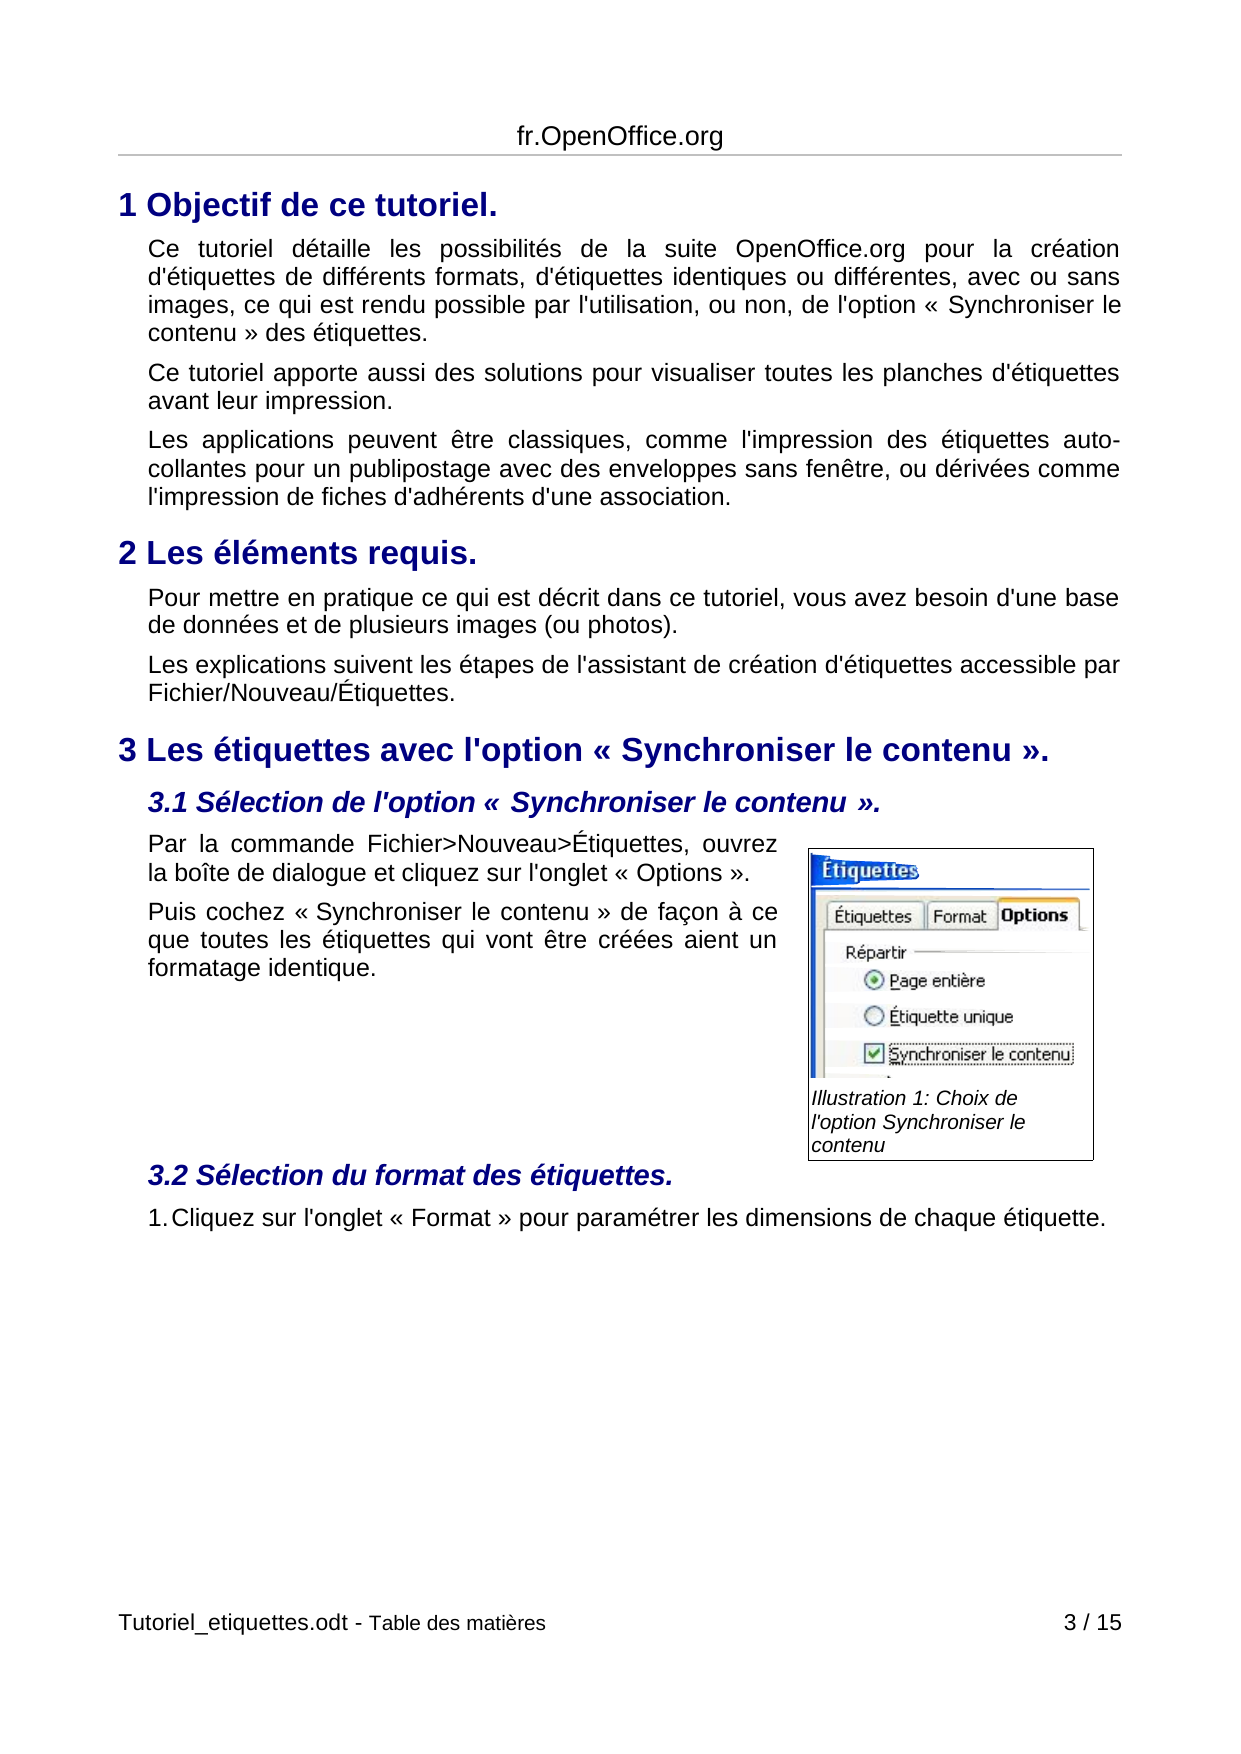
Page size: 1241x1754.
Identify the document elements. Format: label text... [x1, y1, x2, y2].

text Les applications peuvent être classiques, comme l'impression des étiquettes auto-collantes pour un publipostage avec des enveloppes sans fenêtre, ou dérivées comme l'impression de fiches d'adhérents d'une association. [148, 426, 1122, 511]
text Puis cochez « Synchroniser le contenu » de façon à ce que toutes les étiquettes qui vont être créées aient un formatage identique. [148, 898, 808, 982]
subtitle Sélection du format des étiquettes. [148, 1159, 1122, 1192]
list Cliquez sur l'onglet « Format » pour paramétrer les dimensions de chaque étiquette. [148, 1203, 1122, 1231]
subtitle Objectif de ce tutoriel. [118, 186, 1122, 223]
text Les explications suivent les étapes de l'assistant de création d'étiquettes accessible par Fichier/Nouveau/Étiquettes. [148, 651, 1122, 707]
text Pour mettre en pratique ce qui est décrit dans ce tutoriel, vous avez besoin d'une base de données et de plusieurs images (ou photos). [148, 583, 1122, 639]
text Illustration 1: Choix de l'option Synchroniser le contenu [809, 849, 1093, 1160]
subtitle Les étiquettes avec l'option « Synchroniser le contenu ». [118, 731, 1122, 768]
picture [809, 852, 1090, 1078]
text Ce tutoriel apporte aussi des solutions pour visualiser toutes les planches d'étiquettes avant leur impression. [148, 359, 1122, 415]
subtitle Les éléments requis. [118, 534, 1122, 572]
text Ce tutoriel détaille les possibilités de la suite OpenOffice.org pour la création d'étiquettes de différents formats, d'étiquettes identiques ou différentes, avec ou sans images, ce qui est rendu possible par l'utilisation, ou non, de l'option « Synchroniser le contenu » des étiquettes. [148, 235, 1122, 347]
text Par la commande Fichier>Nouveau>Étiquettes, ouvrez la boîte de dialogue et cliquez sur l'onglet « Options ». [148, 830, 1122, 886]
subtitle Sélection de l'option « Synchroniser le contenu ». [148, 786, 1122, 819]
